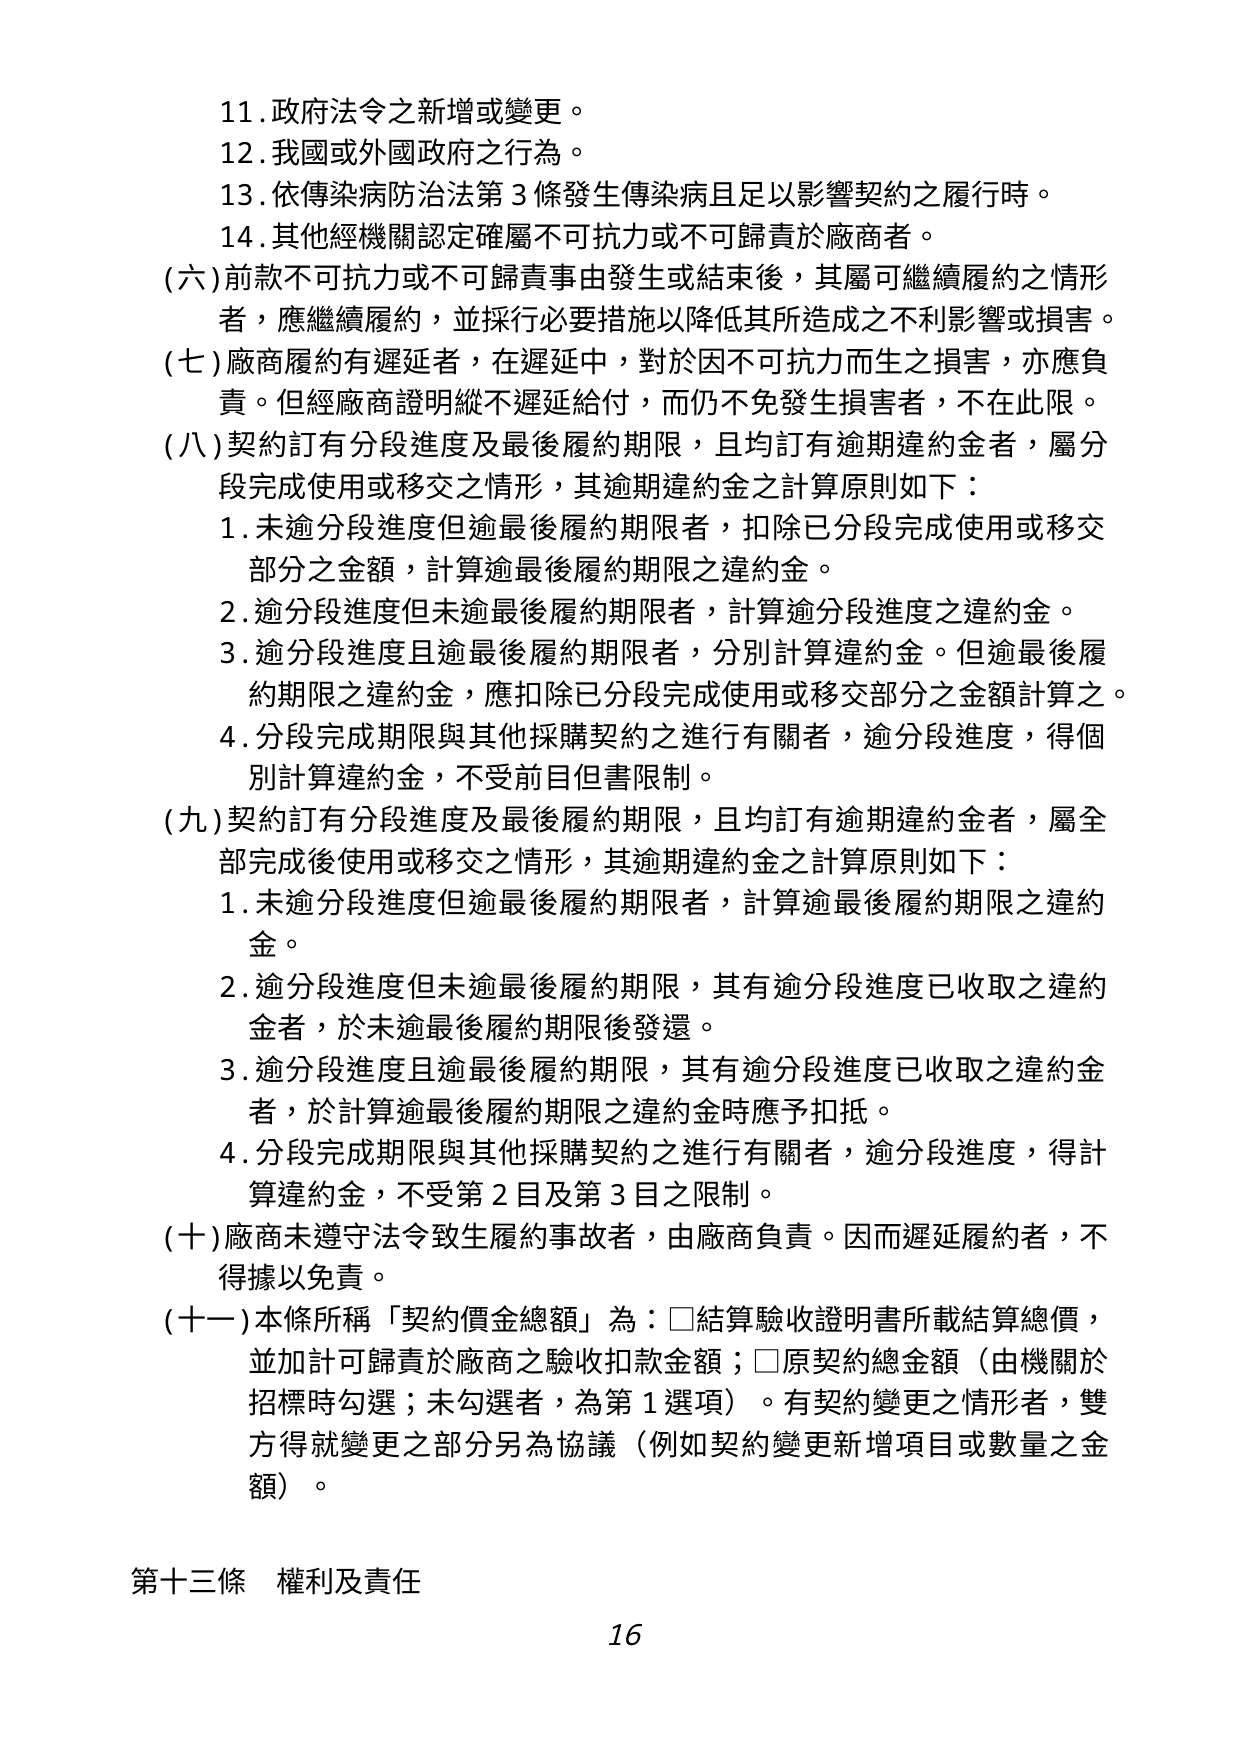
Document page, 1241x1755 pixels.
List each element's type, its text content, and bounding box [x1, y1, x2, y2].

text 3.逾分段進度且逾最後履約期限，其有逾分段進度已收取之違約金者，於計算逾最後履約期限之違約金時應予扣抵。 [218, 1047, 1108, 1130]
text (七)廠商履約有遲延者，在遲延中，對於因不可抗力而生之損害，亦應負責。但經廠商證明縱不遲延給付，而仍不免發生損害者，不在此限。 [159, 339, 1110, 422]
text 2.逾分段進度但未逾最後履約期限者，計算逾分段進度之違約金。 [218, 589, 1108, 630]
text (八)契約訂有分段進度及最後履約期限，且均訂有逾期違約金者，屬分段完成使用或移交之情形，其逾期違約金之計算原則如下： [159, 422, 1110, 505]
text 14.其他經機關認定確屬不可抗力或不可歸責於廠商者。 [218, 214, 1108, 255]
text 11.政府法令之新增或變更。 [218, 89, 1108, 130]
text 4.分段完成期限與其他採購契約之進行有關者，逾分段進度，得個別計算違約金，不受前目但書限制。 [218, 714, 1108, 797]
text 1.未逾分段進度但逾最後履約期限者，扣除已分段完成使用或移交部分之金額，計算逾最後履約期限之違約金。 [218, 505, 1108, 589]
text 1.未逾分段進度但逾最後履約期限者，計算逾最後履約期限之違約金。 [218, 880, 1108, 964]
text (十)廠商未遵守法令致生履約事故者，由廠商負責。因而遲延履約者，不得據以免責。 [159, 1214, 1110, 1297]
text (九)契約訂有分段進度及最後履約期限，且均訂有逾期違約金者，屬全部完成後使用或移交之情形，其逾期違約金之計算原則如下： [159, 797, 1110, 880]
text 12.我國或外國政府之行為。 [218, 130, 1108, 172]
text 4.分段完成期限與其他採購契約之進行有關者，逾分段進度，得計算違約金，不受第2目及第3目之限制。 [218, 1130, 1108, 1214]
text 3.逾分段進度且逾最後履約期限者，分別計算違約金。但逾最後履約期限之違約金，應扣除已分段完成使用或移交部分之金額計算之。 [218, 630, 1108, 714]
text (六)前款不可抗力或不可歸責事由發生或結束後，其屬可繼續履約之情形者，應繼續履約，並採行必要措施以降低其所造成之不利影響或損害。 [159, 255, 1110, 339]
text 第十三條 權利及責任 [130, 1559, 1110, 1601]
text 13.依傳染病防治法第3條發生傳染病且足以影響契約之履行時。 [218, 172, 1108, 214]
text 2.逾分段進度但未逾最後履約期限，其有逾分段進度已收取之違約金者，於未逾最後履約期限後發還。 [218, 964, 1108, 1047]
text (十一)本條所稱「契約價金總額」為：□結算驗收證明書所載結算總價，並加計可歸責於廠商之驗收扣款金額；□原契約總金額（由機關於招標時勾選；未勾選者，為第1選項）。有契約變更之情形者，雙方得就變更之部分另為協議（例如契約變更新增項目或數量之金額）。 [159, 1297, 1110, 1505]
